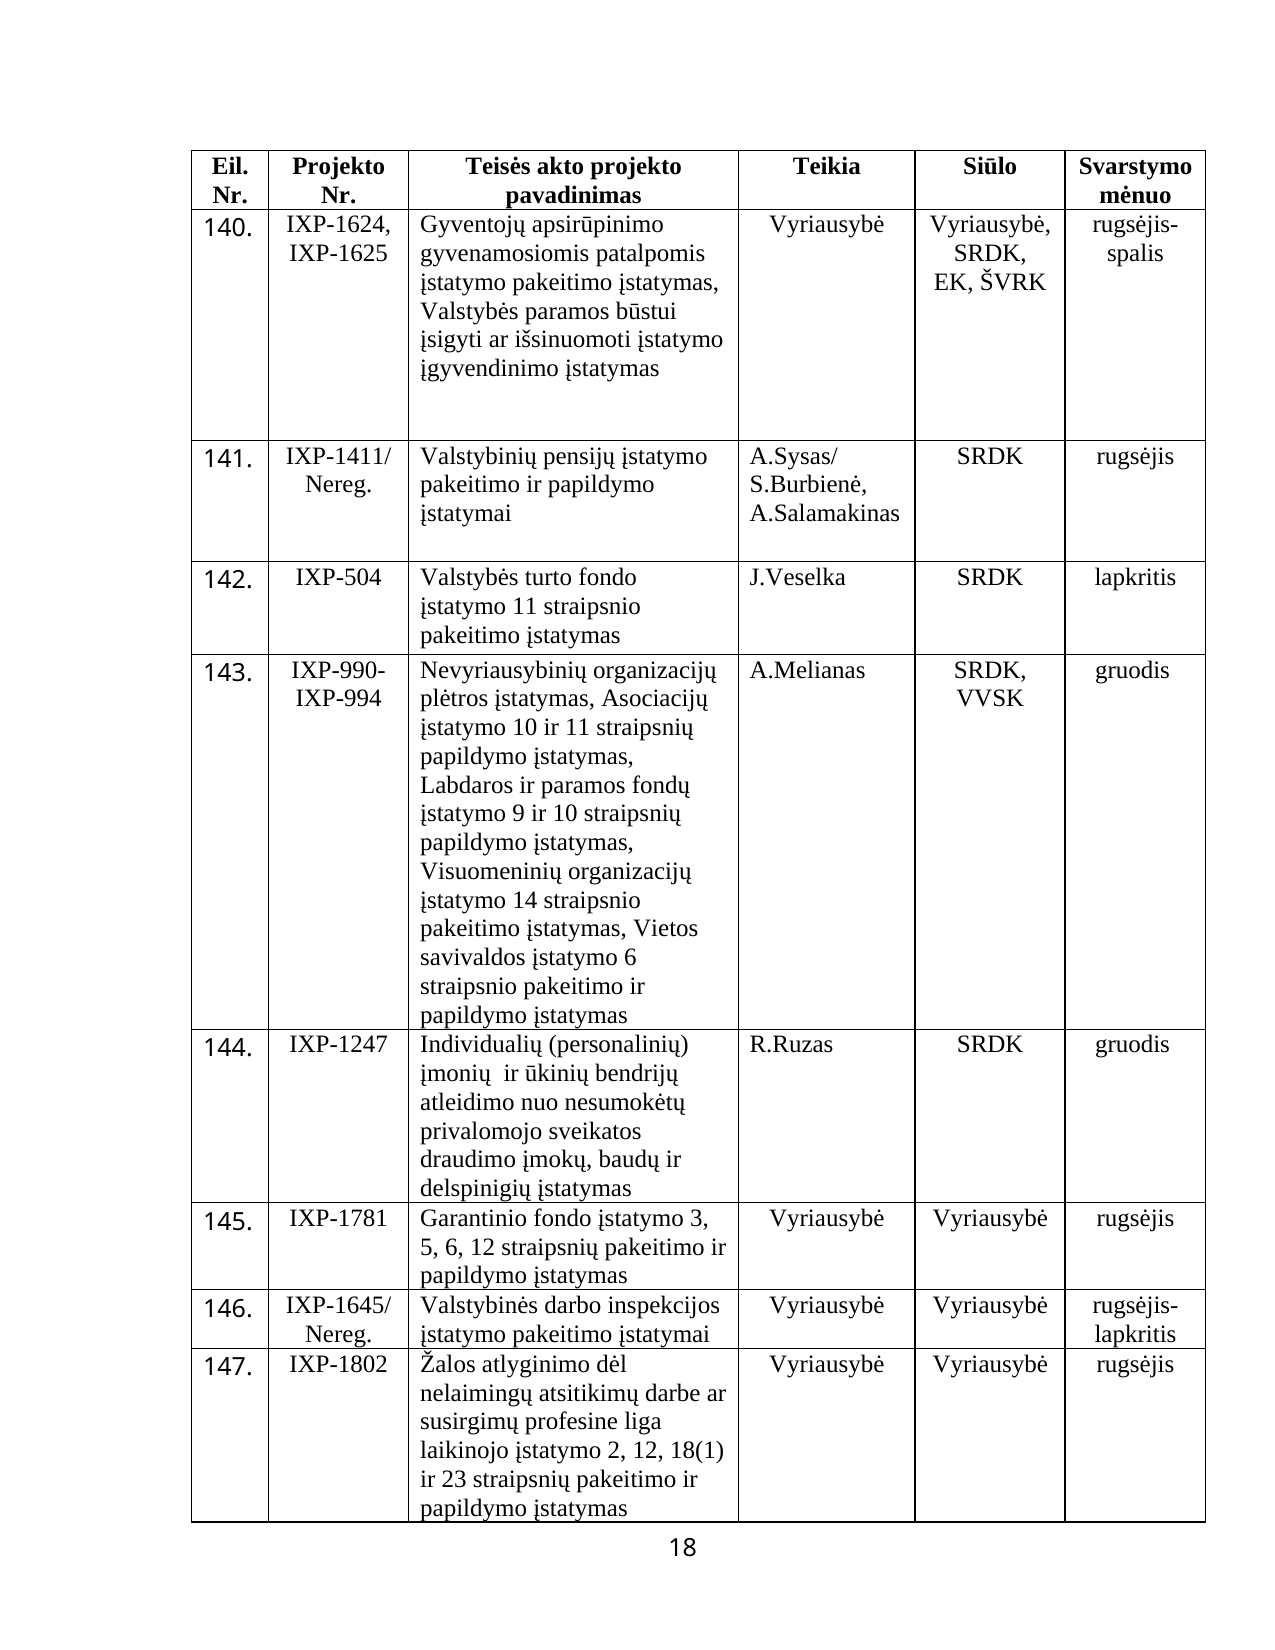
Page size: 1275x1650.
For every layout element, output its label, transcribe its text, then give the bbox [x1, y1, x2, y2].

table_cell SRDK [916, 1030, 1064, 1202]
table_cell rugsėjis- spalis [1066, 210, 1205, 440]
table_cell Garantinio fondo įstatymo 3, 5, 6, 12 straipsnių pakeitimo ir papildymo įstatymas [409, 1203, 738, 1289]
table_cell IXP-1802 [269, 1349, 408, 1521]
table_cell rugsėjis- lapkritis [1066, 1290, 1205, 1348]
table_cell 146. [192, 1290, 268, 1348]
table_cell IXP-1411/ Nereg. [269, 441, 408, 561]
table_cell gruodis [1066, 655, 1205, 1028]
table_cell rugsėjis [1066, 1203, 1205, 1289]
table_header Siūlo [916, 151, 1064, 208]
table_cell J.Veselka [739, 562, 914, 654]
table_cell Vyriausybė [916, 1203, 1064, 1289]
table_cell 147. [192, 1349, 268, 1521]
table_cell 143. [192, 655, 268, 1028]
table_cell IXP-1624, IXP-1625 [269, 210, 408, 440]
table_cell Vyriausybė [916, 1349, 1064, 1521]
table_cell A.Melianas [739, 655, 914, 1028]
table_cell IXP-1645/ Nereg. [269, 1290, 408, 1348]
table_cell IXP-1247 [269, 1030, 408, 1202]
table_cell Vyriausybė [739, 210, 914, 440]
table_header Teisės akto projekto pavadinimas [409, 151, 738, 208]
table_cell Vyriausybė, SRDK, EK, ŠVRK [916, 210, 1064, 440]
table_cell Vyriausybė [739, 1349, 914, 1521]
table_cell rugsėjis [1066, 1349, 1205, 1521]
table_cell Valstybinės darbo inspekcijos įstatymo pakeitimo įstatymai [409, 1290, 738, 1348]
table_cell Vyriausybė [739, 1203, 914, 1289]
table_header Eil. Nr. [192, 151, 268, 208]
table_header Svarstymo mėnuo [1066, 151, 1205, 208]
table_cell SRDK [916, 441, 1064, 561]
table_cell Valstybinių pensijų įstatymo pakeitimo ir papildymo įstatymai [409, 441, 738, 561]
table_cell IXP-1781 [269, 1203, 408, 1289]
table_cell rugsėjis [1066, 441, 1205, 561]
table_cell 141. [192, 441, 268, 561]
table_header Teikia [739, 151, 914, 208]
table_cell A.Sysas/ S.Burbienė, A.Salamakinas [739, 441, 914, 561]
table_cell Vyriausybė [916, 1290, 1064, 1348]
table_cell 142. [192, 562, 268, 654]
table_cell lapkritis [1066, 562, 1205, 654]
table_cell R.Ruzas [739, 1030, 914, 1202]
table_cell Nevyriausybinių organizacijų plėtros įstatymas, Asociacijų įstatymo 10 ir 11 straipsnių papildymo įstatymas, Labdaros ir paramos fondų įstatymo 9 ir 10 straipsnių papildymo įstatymas, Visuomeninių organizacijų įstatymo 14 straipsnio pakeitimo įstatymas, Vietos savivaldos įstatymo 6 straipsnio pakeitimo ir papildymo įstatymas [409, 655, 738, 1028]
table_cell SRDK [916, 562, 1064, 654]
table_cell gruodis [1066, 1030, 1205, 1202]
table_cell Gyventojų apsirūpinimo gyvenamosiomis patalpomis įstatymo pakeitimo įstatymas, Valstybės paramos būstui įsigyti ar išsinuomoti įstatymo įgyvendinimo įstatymas [409, 210, 738, 440]
table_cell SRDK, VVSK [916, 655, 1064, 1028]
table_cell Vyriausybė [739, 1290, 914, 1348]
table_cell 145. [192, 1203, 268, 1289]
table_cell Žalos atlyginimo dėl nelaimingų atsitikimų darbe ar susirgimų profesine liga laikinojo įstatymo 2, 12, 18(1) ir 23 straipsnių pakeitimo ir papildymo įstatymas [409, 1349, 738, 1521]
table_cell 140. [192, 210, 268, 440]
table_cell 144. [192, 1030, 268, 1202]
table_cell IXP-990- IXP-994 [269, 655, 408, 1028]
table_header Projekto Nr. [269, 151, 408, 208]
table_cell Valstybės turto fondo įstatymo 11 straipsnio pakeitimo įstatymas [409, 562, 738, 654]
table_cell IXP-504 [269, 562, 408, 654]
table_cell Individualių (personalinių) įmonių ir ūkinių bendrijų atleidimo nuo nesumokėtų privalomojo sveikatos draudimo įmokų, baudų ir delspinigių įstatymas [409, 1030, 738, 1202]
